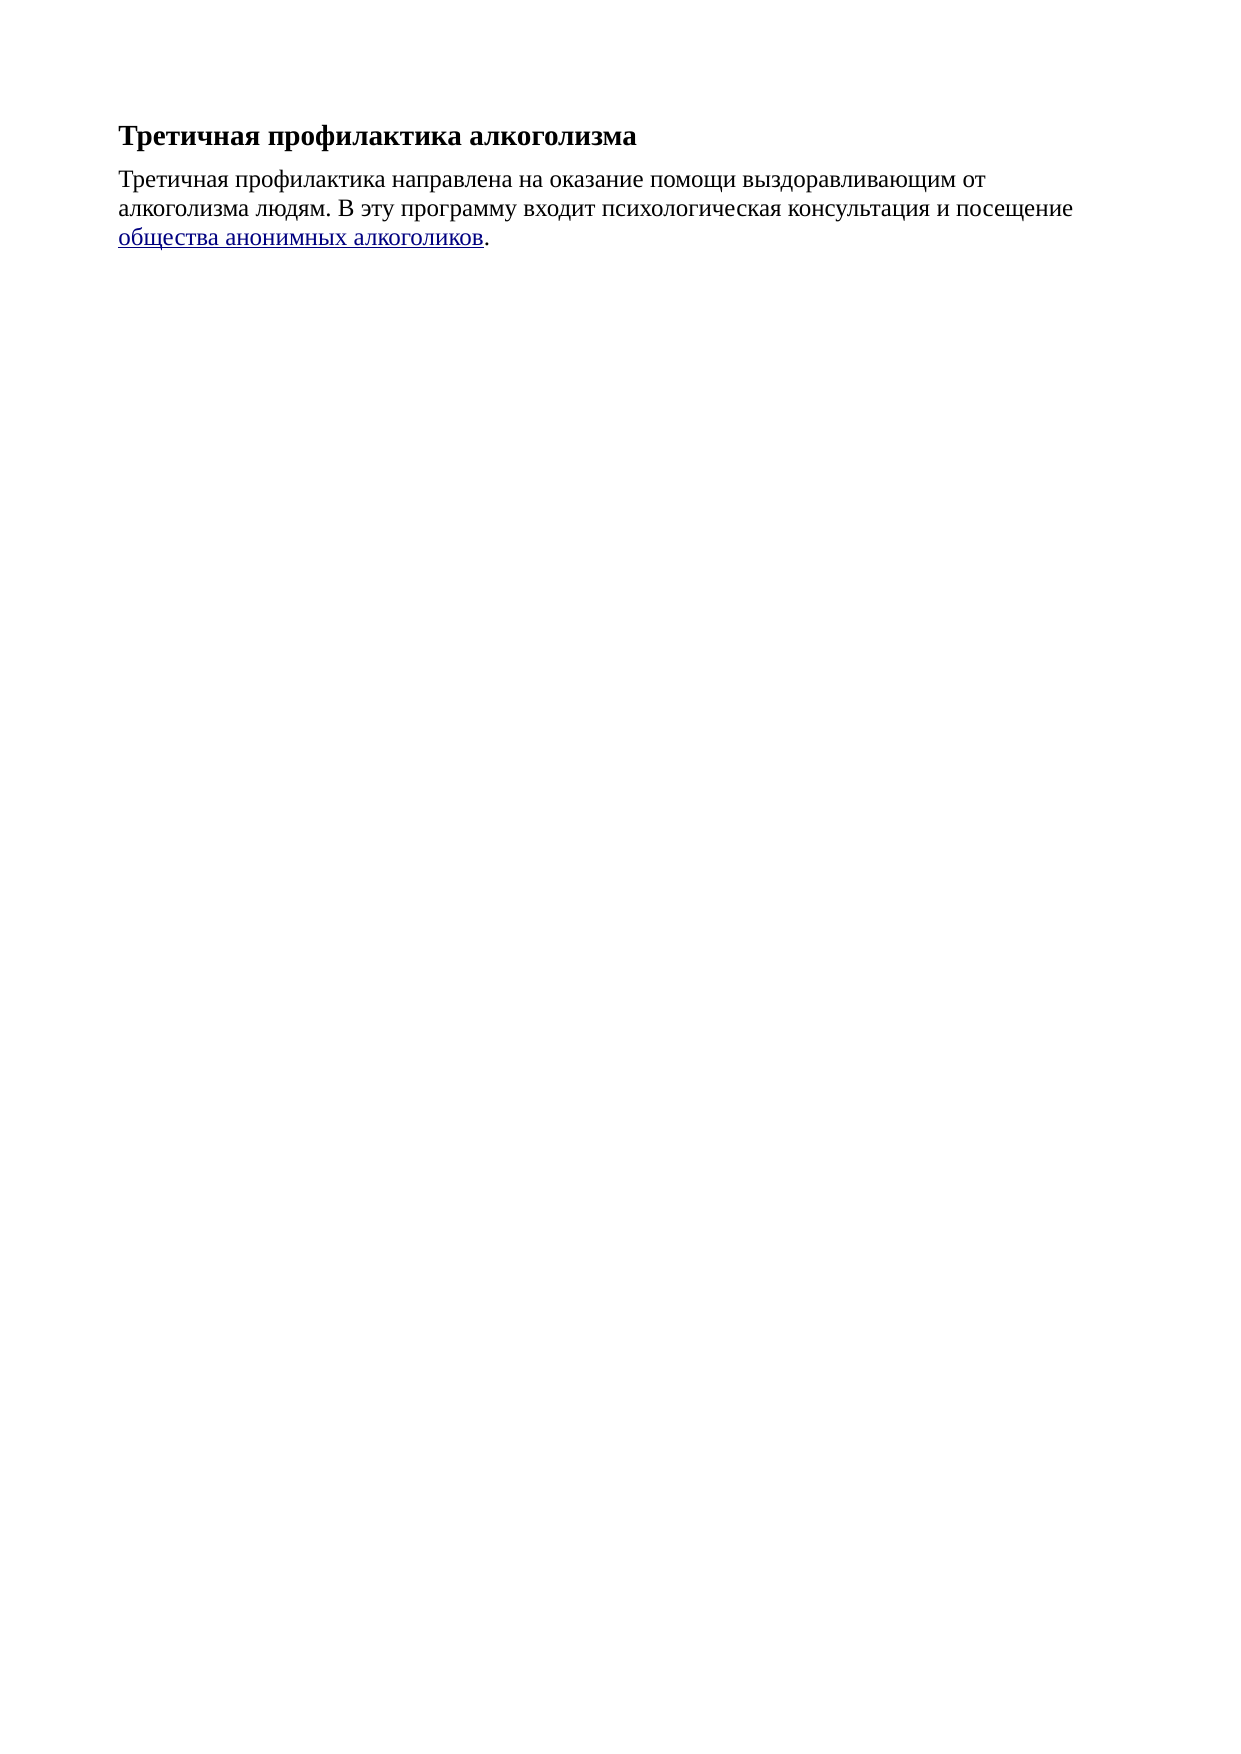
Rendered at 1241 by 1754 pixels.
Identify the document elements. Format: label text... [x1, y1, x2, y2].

text Третичная профилактика направлена на оказание помощи выздоравливающим от алкоголизма людям. В эту программу входит психологическая консультация и посещение общества анонимных алкоголиков. [118, 164, 1122, 250]
subtitle Третичная профилактика алкоголизма [118, 118, 1122, 152]
